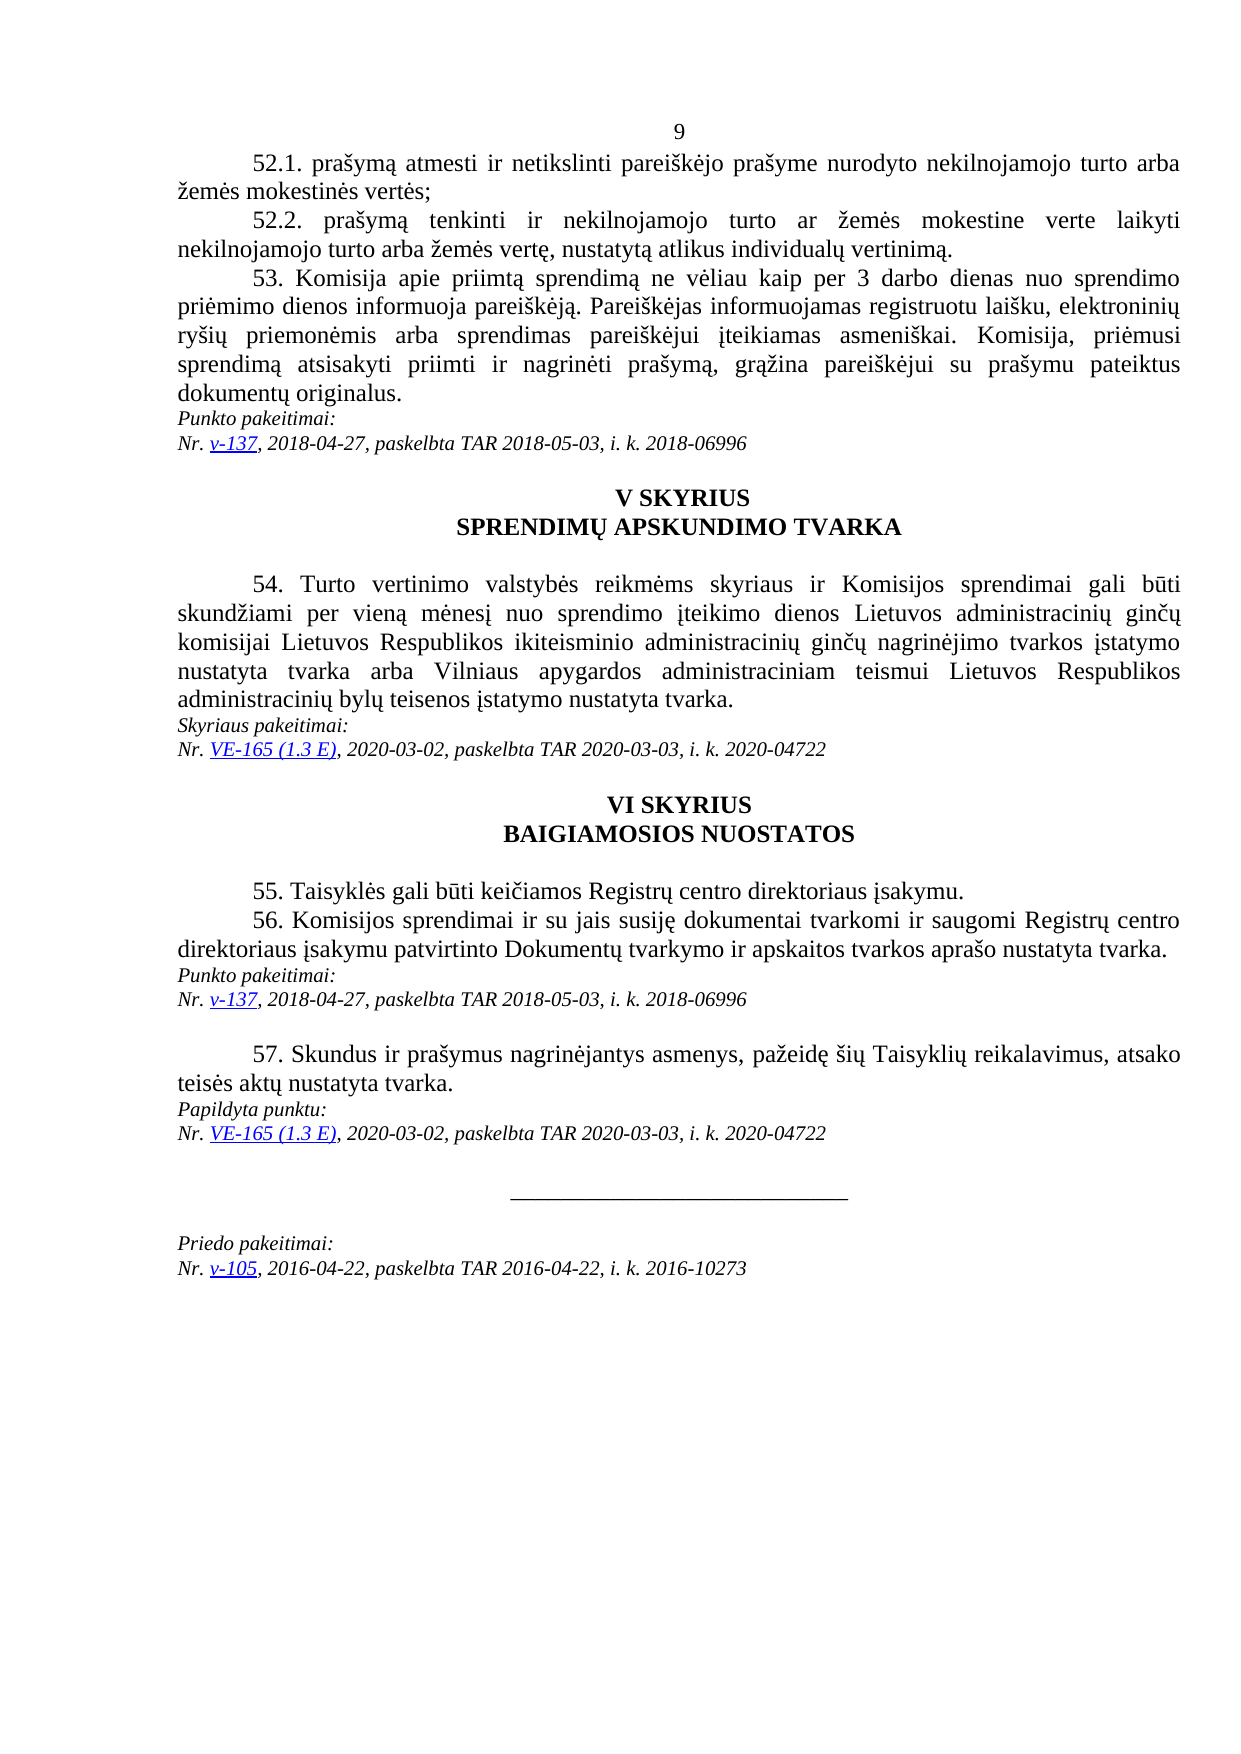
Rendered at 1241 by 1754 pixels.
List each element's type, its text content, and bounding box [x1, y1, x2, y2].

text Nr. v-105, 2016-04-22, paskelbta TAR 2016-04-22, i. k. 2016-10273 [177, 1255, 1181, 1279]
text V SKYRIUS [177, 483, 1181, 512]
text Nr. VE-165 (1.3 E), 2020-03-02, paskelbta TAR 2020-03-03, i. k. 2020-04722 [177, 737, 1181, 761]
text Skyriaus pakeitimai: [177, 713, 1181, 737]
text Punkto pakeitimai: [177, 406, 1181, 430]
text 56. Komisijos sprendimai ir su jais susiję dokumentai tvarkomi ir saugomi Registrų centro direktoriaus įsakymu patvirtinto Dokumentų tvarkymo ir apskaitos tvarkos aprašo nustatyta tvarka. [177, 905, 1181, 963]
text 54. Turto vertinimo valstybės reikmėms skyriaus ir Komisijos sprendimai gali būti skundžiami per vieną mėnesį nuo sprendimo įteikimo dienos Lietuvos administracinių ginčų komisijai Lietuvos Respublikos ikiteisminio administracinių ginčų nagrinėjimo tvarkos įstatymo nustatyta tvarka arba Vilniaus apygardos administraciniam teismui Lietuvos Respublikos administracinių bylų teisenos įstatymo nustatyta tvarka. [177, 569, 1181, 713]
text 53. Komisija apie priimtą sprendimą ne vėliau kaip per 3 darbo dienas nuo sprendimo priėmimo dienos informuoja pareiškėją. Pareiškėjas informuojamas registruotu laišku, elektroninių ryšių priemonėmis arba sprendimas pareiškėjui įteikiamas asmeniškai. Komisija, priėmusi sprendimą atsisakyti priimti ir nagrinėti prašymą, grąžina pareiškėjui su prašymu pateiktus dokumentų originalus. [177, 263, 1181, 406]
text Nr. v-137, 2018-04-27, paskelbta TAR 2018-05-03, i. k. 2018-06996 [177, 430, 1181, 454]
text Punkto pakeitimai: [177, 963, 1181, 987]
subtitle VI SKYRIUS [177, 790, 1181, 819]
text SPRENDIMŲ APSKUNDIMO TVARKA [177, 512, 1181, 541]
subtitle BAIGIAMOSIOS NUOSTATOS [177, 819, 1181, 848]
text Papildyta punktu: [177, 1097, 1181, 1121]
text Priedo pakeitimai: [177, 1231, 1181, 1255]
text ___________________________ [177, 1174, 1181, 1203]
text 52.1. prašymą atmesti ir netikslinti pareiškėjo prašyme nurodyto nekilnojamojo turto arba žemės mokestinės vertės; [177, 148, 1181, 205]
text 57. Skundus ir prašymus nagrinėjantys asmenys, pažeidę šių Taisyklių reikalavimus, atsako teisės aktų nustatyta tvarka. [177, 1039, 1181, 1097]
text Nr. VE-165 (1.3 E), 2020-03-02, paskelbta TAR 2020-03-03, i. k. 2020-04722 [177, 1121, 1181, 1145]
text 55. Taisyklės gali būti keičiamos Registrų centro direktoriaus įsakymu. [177, 876, 1181, 905]
text Nr. v-137, 2018-04-27, paskelbta TAR 2018-05-03, i. k. 2018-06996 [177, 987, 1181, 1011]
text 52.2. prašymą tenkinti ir nekilnojamojo turto ar žemės mokestine verte laikyti nekilnojamojo turto arba žemės vertę, nustatytą atlikus individualų vertinimą. [177, 205, 1181, 263]
